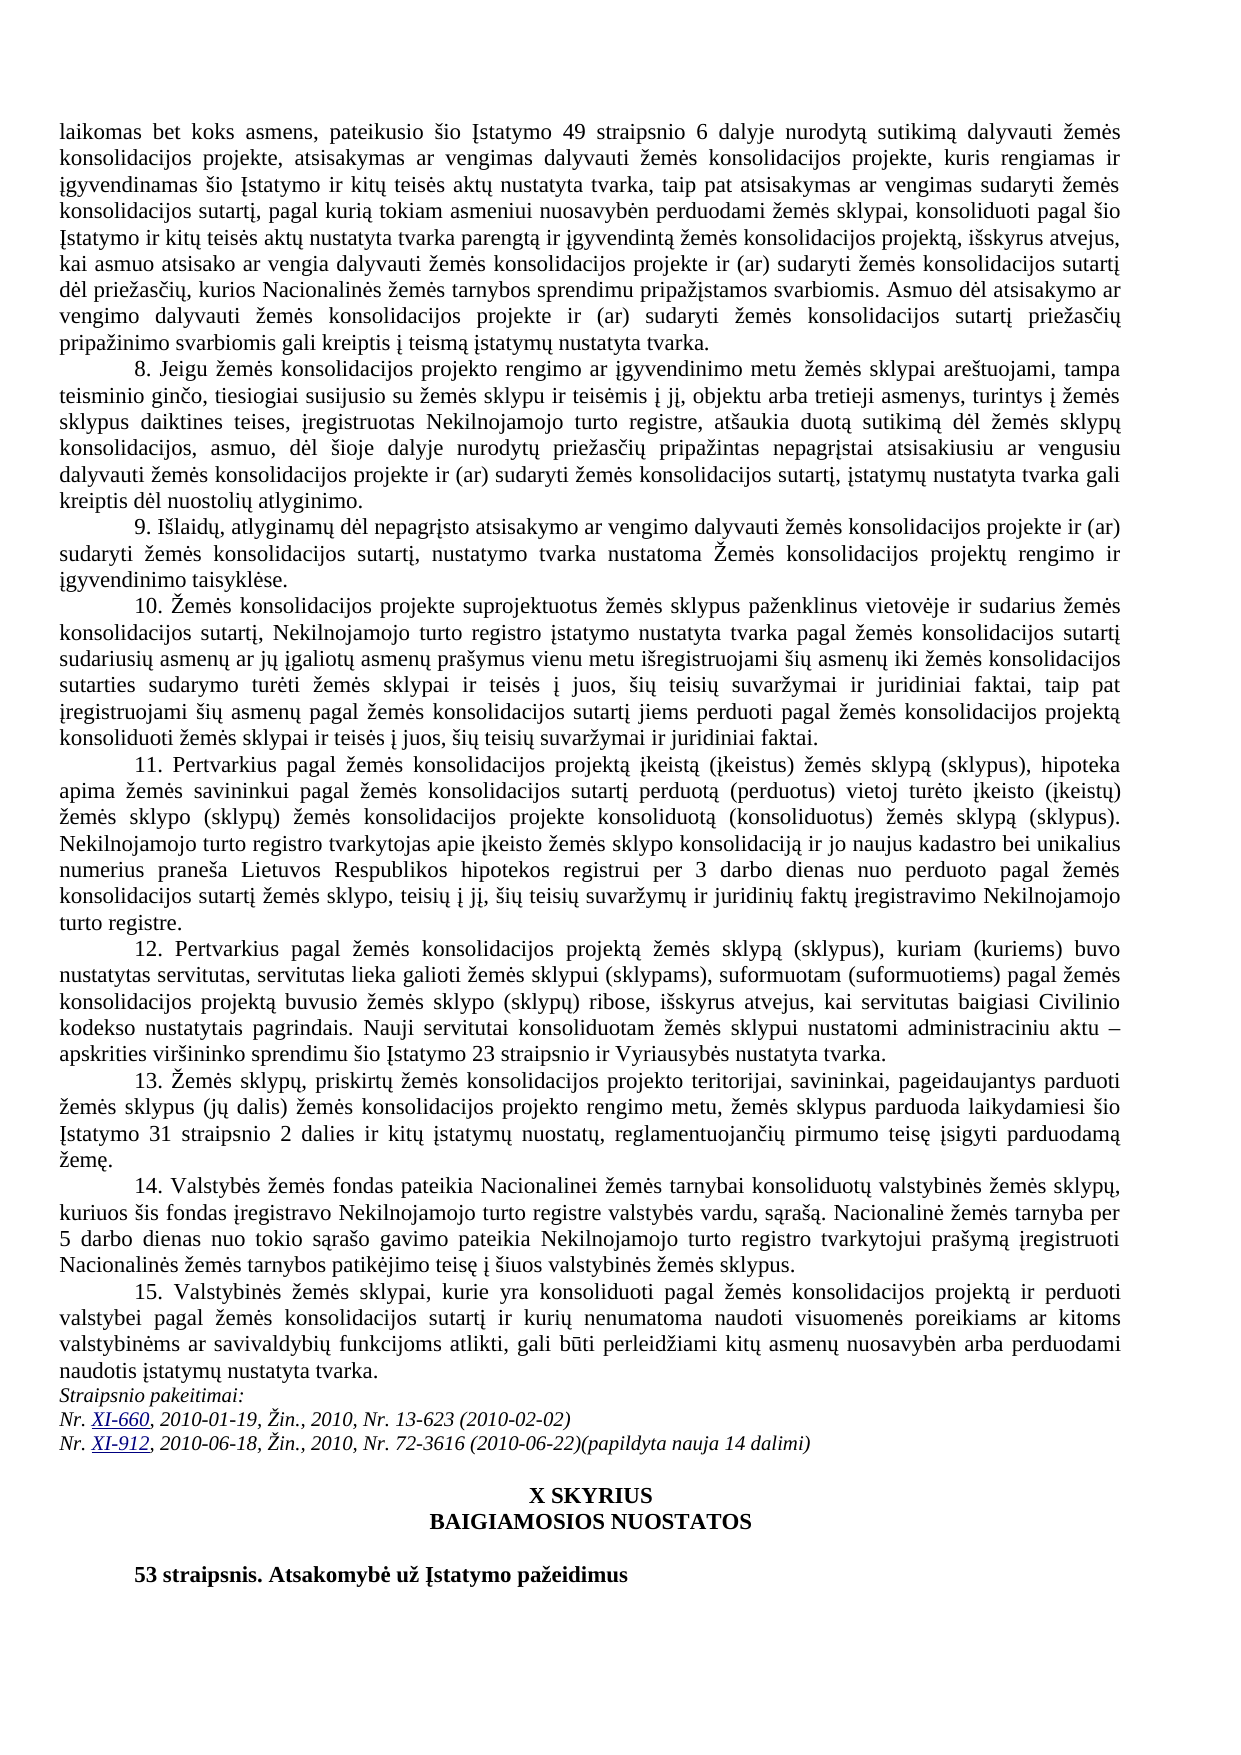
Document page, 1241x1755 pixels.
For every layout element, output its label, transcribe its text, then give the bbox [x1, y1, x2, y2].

text Nr. XI-660, 2010-01-19, Žin., 2010, Nr. 13-623 (2010-02-02) [59, 1407, 1122, 1431]
text 11. Pertvarkius pagal žemės konsolidacijos projektą įkeistą (įkeistus) žemės sklypą (sklypus), hipoteka apima žemės savininkui pagal žemės konsolidacijos sutartį perduotą (perduotus) vietoj turėto įkeisto (įkeistų) žemės sklypo (sklypų) žemės konsolidacijos projekte konsoliduotą (konsoliduotus) žemės sklypą (sklypus). Nekilnojamojo turto registro tvarkytojas apie įkeisto žemės sklypo konsolidaciją ir jo naujus kadastro bei unikalius numerius praneša Lietuvos Respublikos hipotekos registrui per 3 darbo dienas nuo perduoto pagal žemės konsolidacijos sutartį žemės sklypo, teisių į jį, šių teisių suvaržymų ir juridinių faktų įregistravimo Nekilnojamojo turto registre. [59, 751, 1122, 935]
text 8. Jeigu žemės konsolidacijos projekto rengimo ar įgyvendinimo metu žemės sklypai areštuojami, tampa teisminio ginčo, tiesiogiai susijusio su žemės sklypu ir teisėmis į jį, objektu arba tretieji asmenys, turintys į žemės sklypus daiktines teises, įregistruotas Nekilnojamojo turto registre, atšaukia duotą sutikimą dėl žemės sklypų konsolidacijos, asmuo, dėl šioje dalyje nurodytų priežasčių pripažintas nepagrįstai atsisakiusiu ar vengusiu dalyvauti žemės konsolidacijos projekte ir (ar) sudaryti žemės konsolidacijos sutartį, įstatymų nustatyta tvarka gali kreiptis dėl nuostolių atlyginimo. [59, 355, 1122, 513]
text 14. Valstybės žemės fondas pateikia Nacionalinei žemės tarnybai konsoliduotų valstybinės žemės sklypų, kuriuos šis fondas įregistravo Nekilnojamojo turto registre valstybės vardu, sąrašą. Nacionalinė žemės tarnyba per 5 darbo dienas nuo tokio sąrašo gavimo pateikia Nekilnojamojo turto registro tvarkytojui prašymą įregistruoti Nacionalinės žemės tarnybos patikėjimo teisę į šiuos valstybinės žemės sklypus. [59, 1172, 1122, 1278]
text Straipsnio pakeitimai: [59, 1383, 1122, 1407]
text 53 straipsnis. Atsakomybė už Įstatymo pažeidimus [59, 1561, 1122, 1587]
text 12. Pertvarkius pagal žemės konsolidacijos projektą žemės sklypą (sklypus), kuriam (kuriems) buvo nustatytas servitutas, servitutas lieka galioti žemės sklypui (sklypams), suformuotam (suformuotiems) pagal žemės konsolidacijos projektą buvusio žemės sklypo (sklypų) ribose, išskyrus atvejus, kai servitutas baigiasi Civilinio kodekso nustatytais pagrindais. Nauji servitutai konsoliduotam žemės sklypui nustatomi administraciniu aktu – apskrities viršininko sprendimu šio Įstatymo 23 straipsnio ir Vyriausybės nustatyta tvarka. [59, 935, 1122, 1067]
subtitle Baigiamosios nuostatos [59, 1508, 1122, 1534]
text 13. Žemės sklypų, priskirtų žemės konsolidacijos projekto teritorijai, savininkai, pageidaujantys parduoti žemės sklypus (jų dalis) žemės konsolidacijos projekto rengimo metu, žemės sklypus parduoda laikydamiesi šio Įstatymo 31 straipsnio 2 dalies ir kitų įstatymų nuostatų, reglamentuojančių pirmumo teisę įsigyti parduodamą žemę. [59, 1067, 1122, 1172]
text Nr. XI-912, 2010-06-18, Žin., 2010, Nr. 72-3616 (2010-06-22)(papildyta nauja 14 dalimi) [59, 1431, 1122, 1455]
text 10. Žemės konsolidacijos projekte suprojektuotus žemės sklypus paženklinus vietovėje ir sudarius žemės konsolidacijos sutartį, Nekilnojamojo turto registro įstatymo nustatyta tvarka pagal žemės konsolidacijos sutartį sudariusių asmenų ar jų įgaliotų asmenų prašymus vienu metu išregistruojami šių asmenų iki žemės konsolidacijos sutarties sudarymo turėti žemės sklypai ir teisės į juos, šių teisių suvaržymai ir juridiniai faktai, taip pat įregistruojami šių asmenų pagal žemės konsolidacijos sutartį jiems perduoti pagal žemės konsolidacijos projektą konsoliduoti žemės sklypai ir teisės į juos, šių teisių suvaržymai ir juridiniai faktai. [59, 592, 1122, 751]
subtitle X skyrius [59, 1482, 1122, 1508]
text 15. Valstybinės žemės sklypai, kurie yra konsoliduoti pagal žemės konsolidacijos projektą ir perduoti valstybei pagal žemės konsolidacijos sutartį ir kurių nenumatoma naudoti visuomenės poreikiams ar kitoms valstybinėms ar savivaldybių funkcijoms atlikti, gali būti perleidžiami kitų asmenų nuosavybėn arba perduodami naudotis įstatymų nustatyta tvarka. [59, 1278, 1122, 1383]
text laikomas bet koks asmens, pateikusio šio Įstatymo 49 straipsnio 6 dalyje nurodytą sutikimą dalyvauti žemės konsolidacijos projekte, atsisakymas ar vengimas dalyvauti žemės konsolidacijos projekte, kuris rengiamas ir įgyvendinamas šio Įstatymo ir kitų teisės aktų nustatyta tvarka, taip pat atsisakymas ar vengimas sudaryti žemės konsolidacijos sutartį, pagal kurią tokiam asmeniui nuosavybėn perduodami žemės sklypai, konsoliduoti pagal šio Įstatymo ir kitų teisės aktų nustatyta tvarka parengtą ir įgyvendintą žemės konsolidacijos projektą, išskyrus atvejus, kai asmuo atsisako ar vengia dalyvauti žemės konsolidacijos projekte ir (ar) sudaryti žemės konsolidacijos sutartį dėl priežasčių, kurios Nacionalinės žemės tarnybos sprendimu pripažįstamos svarbiomis. Asmuo dėl atsisakymo ar vengimo dalyvauti žemės konsolidacijos projekte ir (ar) sudaryti žemės konsolidacijos sutartį priežasčių pripažinimo svarbiomis gali kreiptis į teismą įstatymų nustatyta tvarka. [59, 118, 1122, 355]
text 9. Išlaidų, atlyginamų dėl nepagrįsto atsisakymo ar vengimo dalyvauti žemės konsolidacijos projekte ir (ar) sudaryti žemės konsolidacijos sutartį, nustatymo tvarka nustatoma Žemės konsolidacijos projektų rengimo ir įgyvendinimo taisyklėse. [59, 513, 1122, 592]
